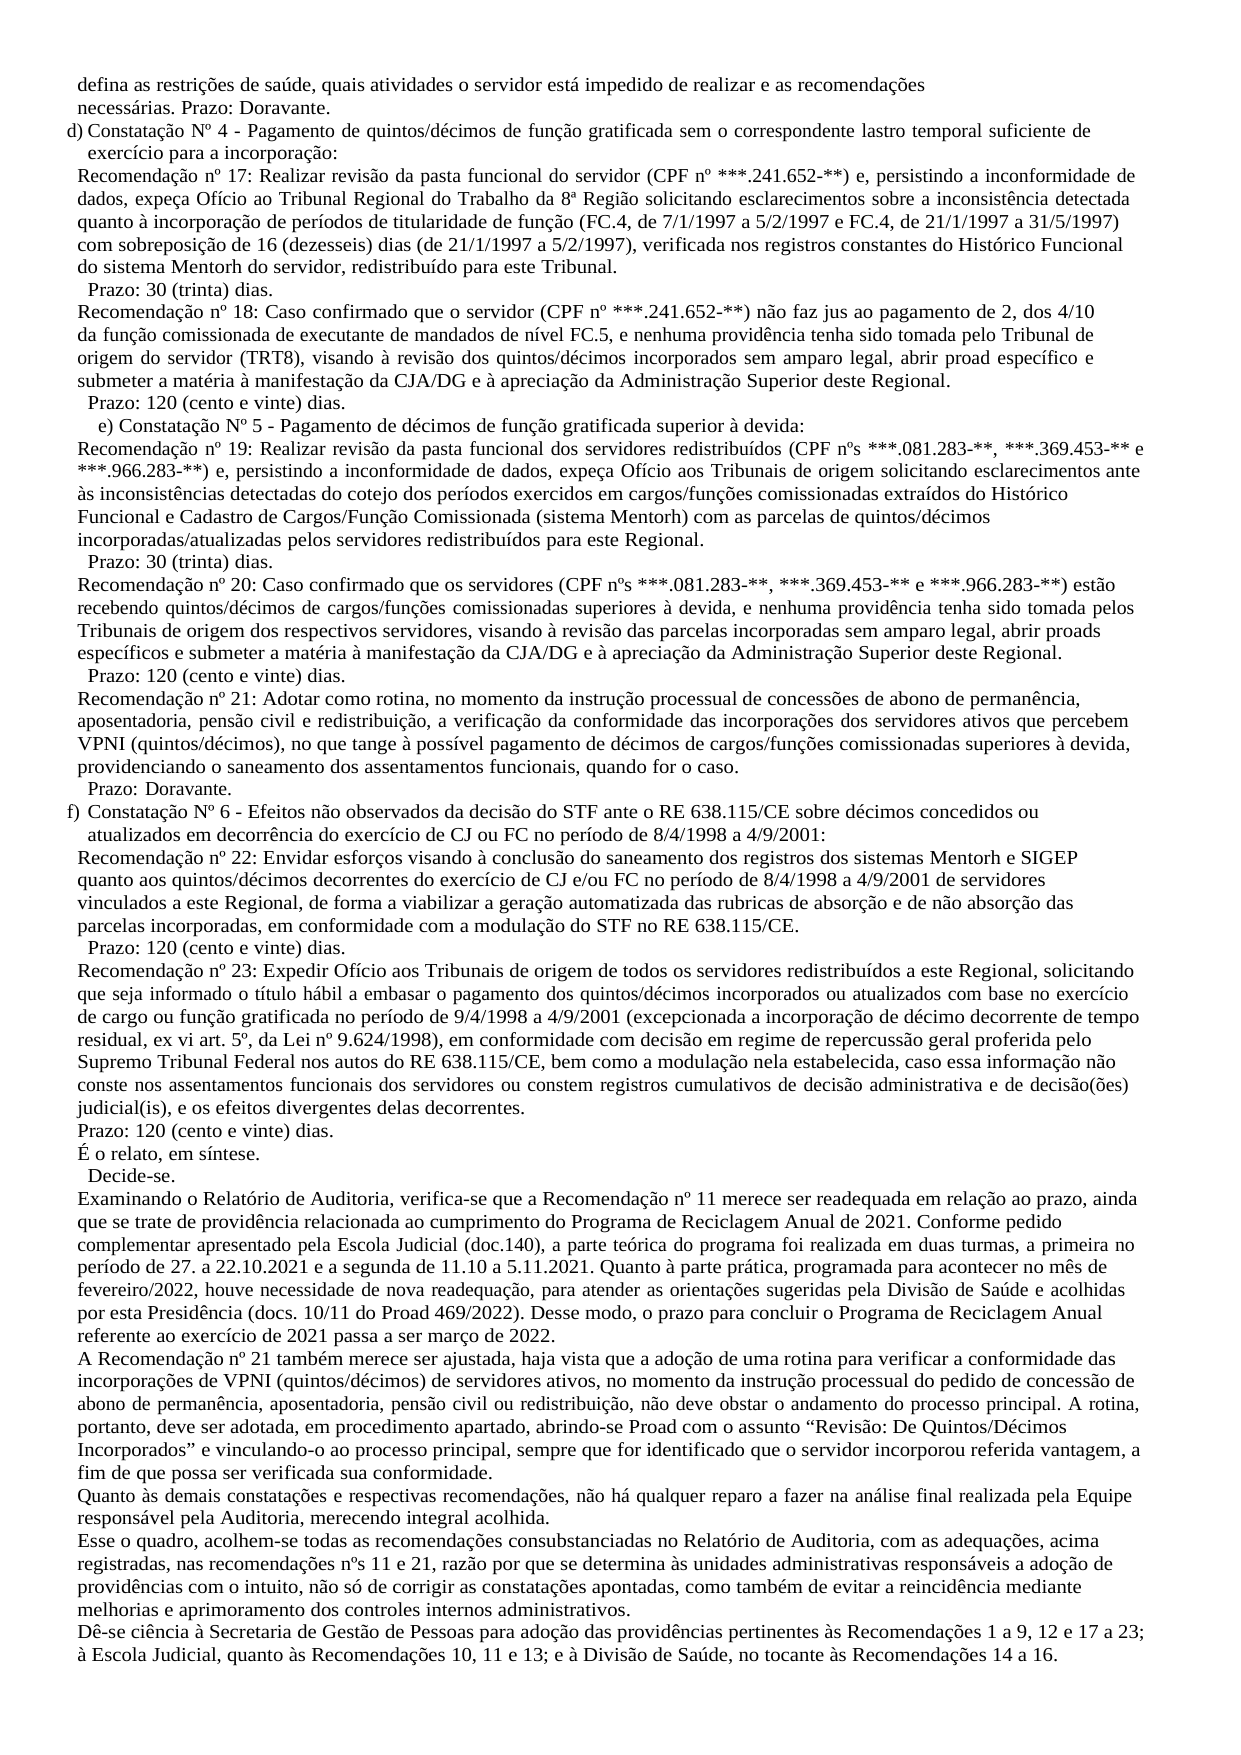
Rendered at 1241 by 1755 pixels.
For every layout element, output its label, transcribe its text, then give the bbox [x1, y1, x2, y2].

text Examinando o Relatório de Auditoria, verifica-se que a Recomendação nº 11 merece ser readequada em relação ao prazo, ainda que se trate de providência relacionada ao cumprimento do Programa de Reciclagem Anual de 2021. Conforme pedido complementar apresentado pela Escola Judicial (doc.140), a parte teórica do programa foi realizada em duas turmas, a primeira no período de 27. a 22.10.2021 e a segunda de 11.10 a 5.11.2021. Quanto à parte prática, programada para acontecer no mês de fevereiro/2022, houve necessidade de nova readequação, para atender as orientações sugeridas pela Divisão de Saúde e acolhidas por esta Presidência (docs. 10/11 do Proad 469/2022). Desse modo, o prazo para concluir o Programa de Reciclagem Anual referente ao exercício de 2021 passa a ser março de 2022. [77, 1187, 1149, 1347]
text Recomendação nº 20: Caso confirmado que os servidores (CPF nºs ***.081.283-**, ***.369.453-** e ***.966.283-**) estão recebendo quintos/décimos de cargos/funções comissionadas superiores à devida, e nenhuma providência tenha sido tomada pelos Tribunais de origem dos respectivos servidores, visando à revisão das parcelas incorporadas sem amparo legal, abrir proads específicos e submeter a matéria à manifestação da CJA/DG e à apreciação da Administração Superior deste Regional. [77, 573, 1149, 664]
text Quanto às demais constatações e respectivas recomendações, não há qualquer reparo a fazer na análise final realizada pela Equipe responsável pela Auditoria, merecendo integral acolhida. [77, 1483, 1149, 1529]
text Prazo: Doravante. [87, 778, 1241, 800]
text Recomendação nº 21: Adotar como rotina, no momento da instrução processual de concessões de abono de permanência, aposentadoria, pensão civil e redistribuição, a verificação da conformidade das incorporações dos servidores ativos que percebem VPNI (quintos/décimos), no que tange à possível pagamento de décimos de cargos/funções comissionadas superiores à devida, providenciando o saneamento dos assentamentos funcionais, quando for o caso. [77, 686, 1149, 778]
list Constatação Nº 5 - Pagamento de décimos de função gratificada superior à devida: [108, 414, 1241, 437]
text Recomendação nº 18: Caso confirmado que o servidor (CPF nº ***.241.652-**) não faz jus ao pagamento de 2, dos 4/10 da função comissionada de executante de mandados de nível FC.5, e nenhuma providência tenha sido tomada pelo Tribunal de origem do servidor (TRT8), visando à revisão dos quintos/décimos incorporados sem amparo legal, abrir proad específico e submeter a matéria à manifestação da CJA/DG e à apreciação da Administração Superior deste Regional. [77, 300, 1095, 392]
list Constatação Nº 4 - Pagamento de quintos/décimos de função gratificada sem o correspondente lastro temporal suficiente de exercício para a incorporação: [77, 118, 1115, 164]
text Prazo: 30 (trinta) dias. [87, 278, 1241, 300]
text defina as restrições de saúde, quais atividades o servidor está impedido de realizar e as recomendações necessárias. Prazo: Doravante. [77, 73, 1023, 118]
text Prazo: 120 (cento e vinte) dias. [77, 1119, 341, 1142]
text Recomendação nº 19: Realizar revisão da pasta funcional dos servidores redistribuídos (CPF nºs ***.081.283-**, ***.369.453-** e ***.966.283-**) e, persistindo a inconformidade de dados, expeça Ofício aos Tribunais de origem solicitando esclarecimentos ante às inconsistências detectadas do cotejo dos períodos exercidos em cargos/funções comissionadas extraídos do Histórico Funcional e Cadastro de Cargos/Função Comissionada (sistema Mentorh) com as parcelas de quintos/décimos incorporadas/atualizadas pelos servidores redistribuídos para este Regional. [77, 437, 1146, 551]
text Recomendação nº 22: Envidar esforços visando à conclusão do saneamento dos registros dos sistemas Mentorh e SIGEP quanto aos quintos/décimos decorrentes do exercício de CJ e/ou FC no período de 8/4/1998 a 4/9/2001 de servidores vinculados a este Regional, de forma a viabilizar a geração automatizada das rubricas de absorção e de não absorção das parcelas incorporadas, em conformidade com a modulação do STF no RE 638.115/CE. [77, 846, 1139, 937]
text Prazo: 120 (cento e vinte) dias. [87, 664, 1241, 686]
text Esse o quadro, acolhem-se todas as recomendações consubstanciadas no Relatório de Auditoria, com as adequações, acima registradas, nas recomendações nºs 11 e 21, razão por que se determina às unidades administrativas responsáveis a adoção de providências com o intuito, não só de corrigir as constatações apontadas, como também de evitar a reincidência mediante melhorias e aprimoramento dos controles internos administrativos. [77, 1529, 1149, 1620]
text Recomendação nº 17: Realizar revisão da pasta funcional do servidor (CPF nº ***.241.652-**) e, persistindo a inconformidade de dados, expeça Ofício ao Tribunal Regional do Trabalho da 8ª Região solicitando esclarecimentos sobre a inconsistência detectada quanto à incorporação de períodos de titularidade de função (FC.4, de 7/1/1997 a 5/2/1997 e FC.4, de 21/1/1997 a 31/5/1997) com sobreposição de 16 (dezesseis) dias (de 21/1/1997 a 5/2/1997), verificada nos registros constantes do Histórico Funcional do sistema Mentorh do servidor, redistribuído para este Tribunal. [77, 164, 1149, 278]
list Constatação Nº 6 - Efeitos não observados da decisão do STF ante o RE 638.115/CE sobre décimos concedidos ou atualizados em decorrência do exercício de CJ ou FC no período de 8/4/1998 a 4/9/2001: [77, 800, 1136, 846]
text Recomendação nº 23: Expedir Ofício aos Tribunais de origem de todos os servidores redistribuídos a este Regional, solicitando que seja informado o título hábil a embasar o pagamento dos quintos/décimos incorporados ou atualizados com base no exercício de cargo ou função gratificada no período de 9/4/1998 a 4/9/2001 (excepcionada a incorporação de décimo decorrente de tempo residual, ex vi art. 5º, da Lei nº 9.624/1998), em conformidade com decisão em regime de repercussão geral proferida pelo Supremo Tribunal Federal nos autos do RE 638.115/CE, bem como a modulação nela estabelecida, caso essa informação não conste nos assentamentos funcionais dos servidores ou constem registros cumulativos de decisão administrativa e de decisão(ões) judicial(is), e os efeitos divergentes delas decorrentes. [77, 959, 1149, 1119]
text A Recomendação nº 21 também merece ser ajustada, haja vista que a adoção de uma rotina para verificar a conformidade das incorporações de VPNI (quintos/décimos) de servidores ativos, no momento da instrução processual do pedido de concessão de abono de permanência, aposentadoria, pensão civil ou redistribuição, não deve obstar o andamento do processo principal. A rotina, portanto, deve ser adotada, em procedimento apartado, abrindo-se Proad com o assunto “Revisão: De Quintos/Décimos Incorporados” e vinculando-o ao processo principal, sempre que for identificado que o servidor incorporou referida vantagem, a fim de que possa ser verificada sua conformidade. [77, 1347, 1160, 1483]
text É o relato, em síntese. [77, 1142, 341, 1164]
text Decide-se. [87, 1164, 1241, 1187]
text Prazo: 120 (cento e vinte) dias. [87, 937, 1241, 959]
text Prazo: 30 (trinta) dias. [87, 551, 1241, 573]
text Dê-se ciência à Secretaria de Gestão de Pessoas para adoção das providências pertinentes às Recomendações 1 a 9, 12 e 17 a 23; à Escola Judicial, quanto às Recomendações 10, 11 e 13; e à Divisão de Saúde, no tocante às Recomendações 14 a 16. [77, 1620, 1149, 1666]
text Prazo: 120 (cento e vinte) dias. [87, 392, 1241, 414]
